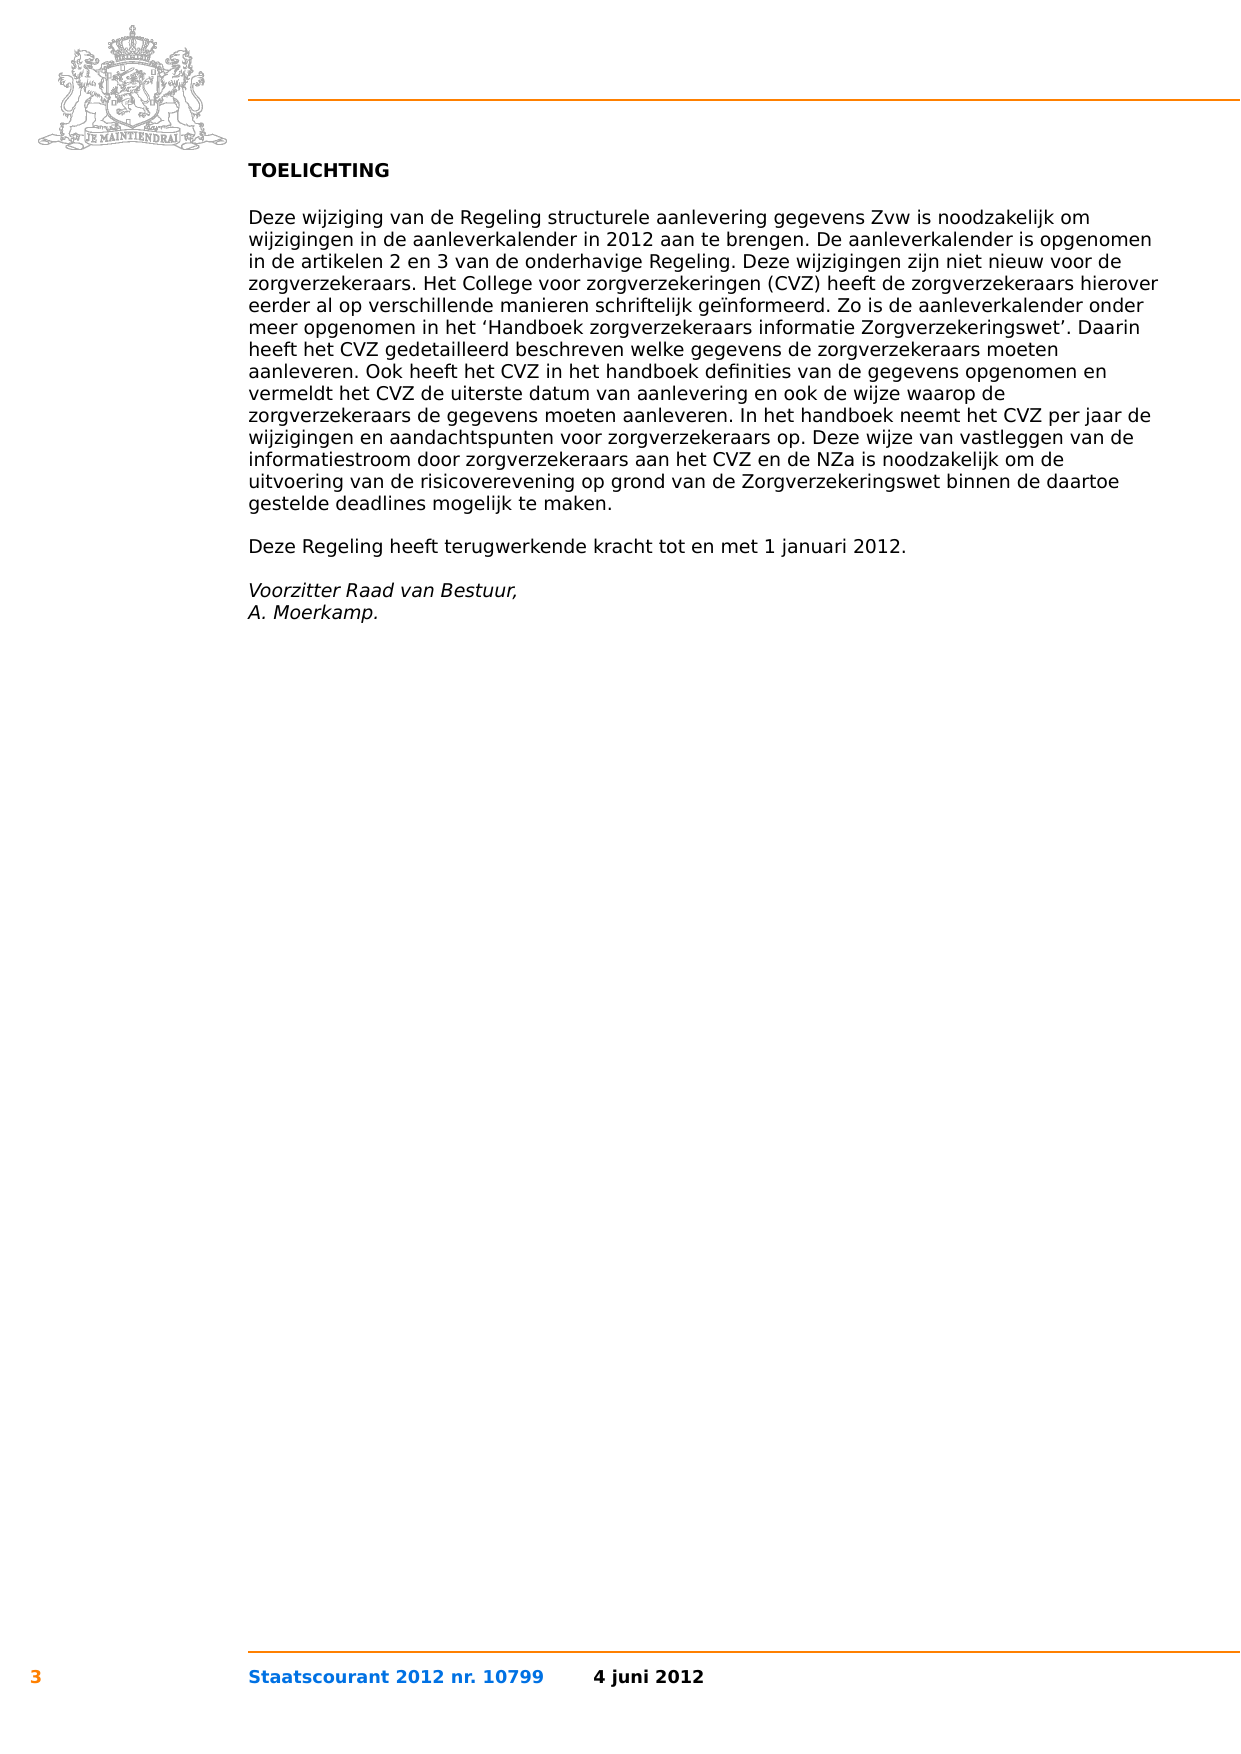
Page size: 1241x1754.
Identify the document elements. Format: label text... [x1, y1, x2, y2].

picture [38, 25, 227, 150]
subtitle TOELICHTING [248, 160, 1163, 182]
text Voorzitter Raad van Bestuur, A. Moerkamp. [248, 580, 1163, 624]
text Deze Regeling heeft terugwerkende kracht tot en met 1 januari 2012. [248, 536, 1163, 558]
text Deze wijziging van de Regeling structurele aanlevering gegevens Zvw is noodzakelijk om wijzigingen in de aanleverkalender in 2012 aan te brengen. De aanleverkalender is opgenomen in de artikelen 2 en 3 van de onderhavige Regeling. Deze wijzigingen zijn niet nieuw voor de zorgverzekeraars. Het College voor zorgverzekeringen (CVZ) heeft de zorgverzekeraars hierover eerder al op verschillende manieren schriftelijk geïnformeerd. Zo is de aanleverkalender onder meer opgenomen in het ‘Handboek zorgverzekeraars informatie Zorgverzekeringswet’. Daarin heeft het CVZ gedetailleerd beschreven welke gegevens de zorgverzekeraars moeten aanleveren. Ook heeft het CVZ in het handboek definities van de gegevens opgenomen en vermeldt het CVZ de uiterste datum van aanlevering en ook de wijze waarop de zorgverzekeraars de gegevens moeten aanleveren. In het handboek neemt het CVZ per jaar de wijzigingen en aandachtspunten voor zorgverzekeraars op. Deze wijze van vastleggen van de informatiestroom door zorgverzekeraars aan het CVZ en de NZa is noodzakelijk om de uitvoering van de risicoverevening op grond van de Zorgverzekeringswet binnen de daartoe gestelde deadlines mogelijk te maken. [248, 207, 1163, 514]
